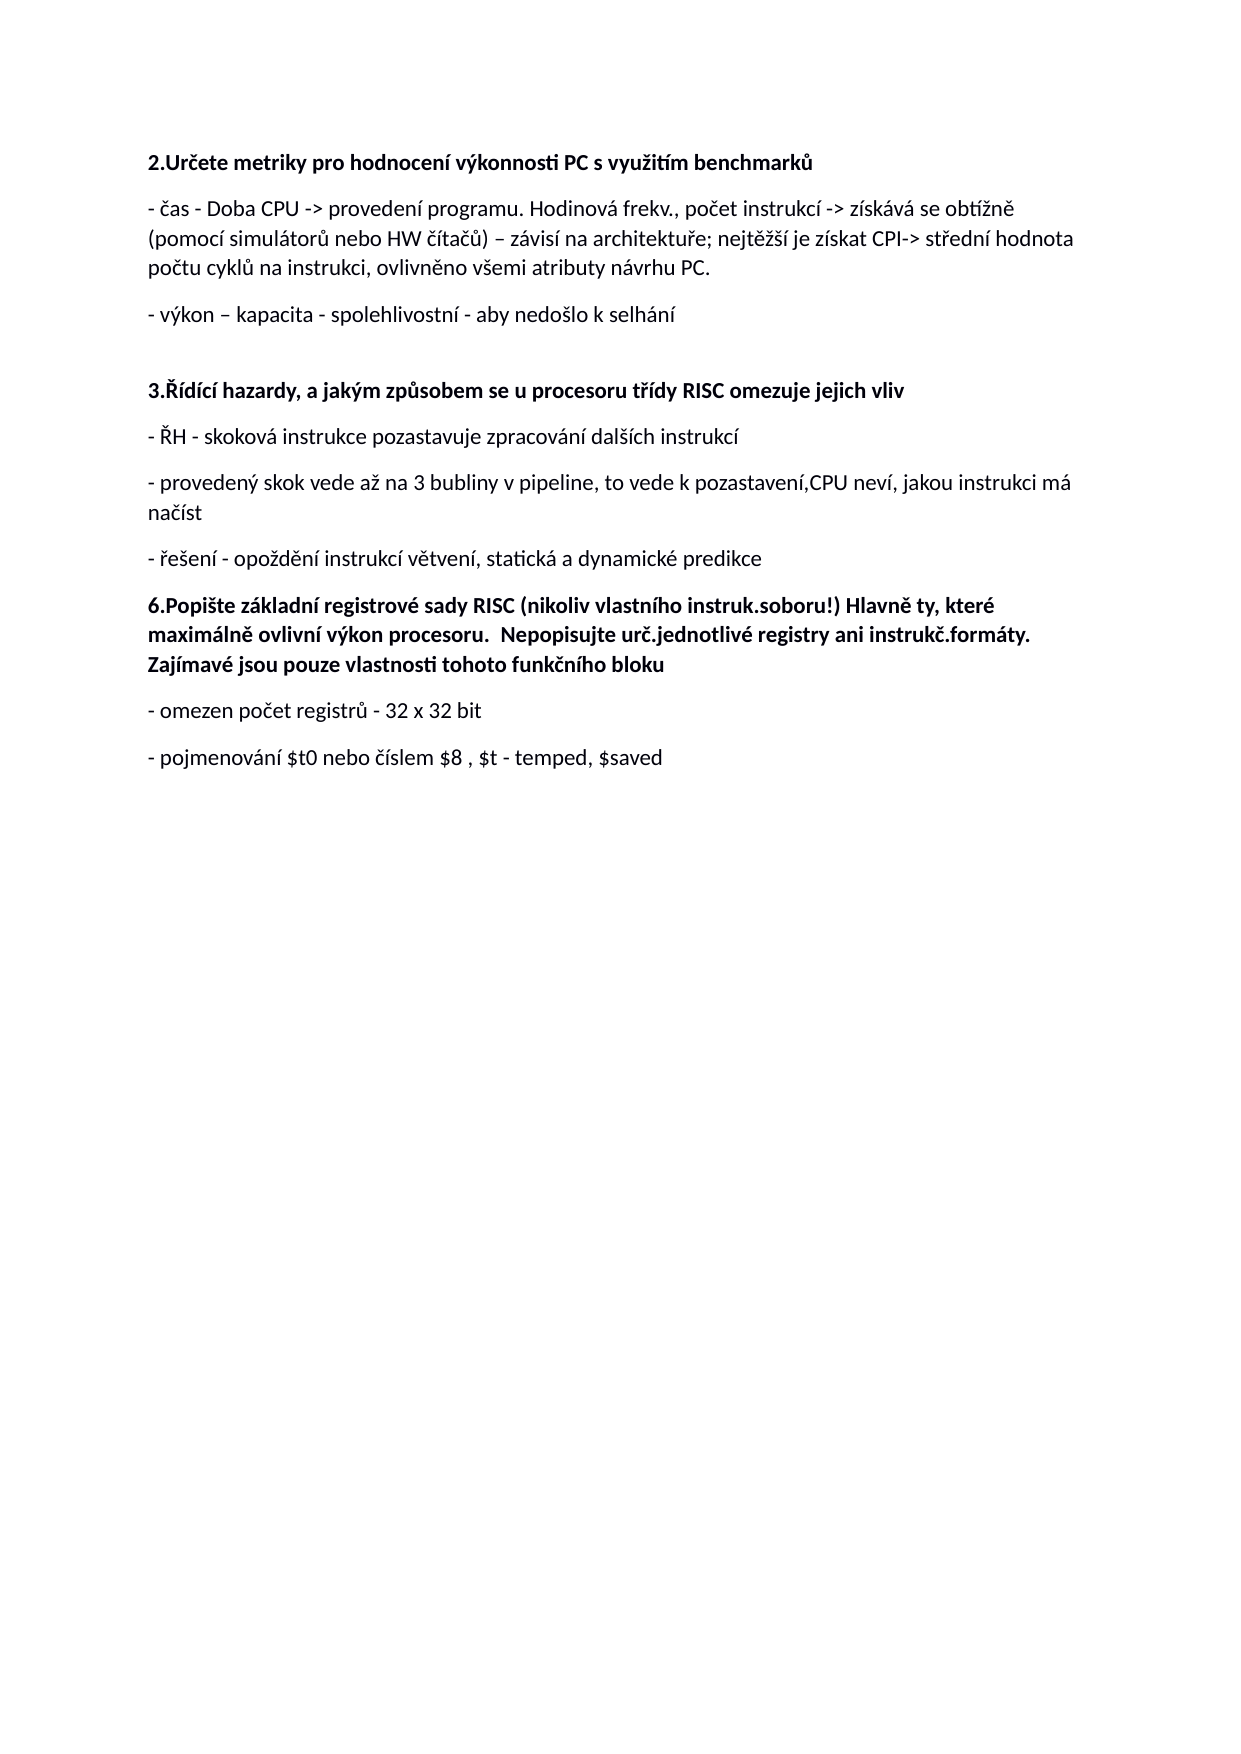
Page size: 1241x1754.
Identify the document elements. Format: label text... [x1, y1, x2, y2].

text - provedený skok vede až na 3 bubliny v pipeline, to vede k pozastavení,CPU neví, jakou instrukci má načíst [148, 468, 1093, 526]
text - pojmenování $t0 nebo číslem $8 , $t - temped, $saved [148, 743, 1093, 771]
text - řešení - opoždění instrukcí větvení, statická a dynamické predikce [148, 544, 1093, 572]
text - omezen počet registrů - 32 x 32 bit [148, 697, 1093, 724]
text - výkon – kapacita - spolehlivostní - aby nedošlo k selhání [148, 300, 1093, 328]
text - ŘH - skoková instrukce pozastavuje zpracování dalších instrukcí [148, 422, 1093, 450]
text 3.Řídící hazardy, a jakým způsobem se u procesoru třídy RISC omezuje jejich vliv [148, 346, 1093, 404]
text 2.Určete metriky pro hodnocení výkonnosti PC s využitím benchmarků [148, 148, 1093, 176]
text 6.Popište základní registrové sady RISC (nikoliv vlastního instruk.soboru!) Hlavně ty, které maximálně ovlivní výkon procesoru. Nepopisujte urč.jednotlivé registry ani instrukč.formáty. Zajímavé jsou pouze vlastnosti tohoto funkčního bloku [148, 591, 1093, 678]
text - čas - Doba CPU -> provedení programu. Hodinová frekv., počet instrukcí -> získává se obtížně (pomocí simulátorů nebo HW čítačů) – závisí na architektuře; nejtěžší je získat CPI-> střední hodnota počtu cyklů na instrukci, ovlivněno všemi atributy návrhu PC. [148, 194, 1093, 281]
